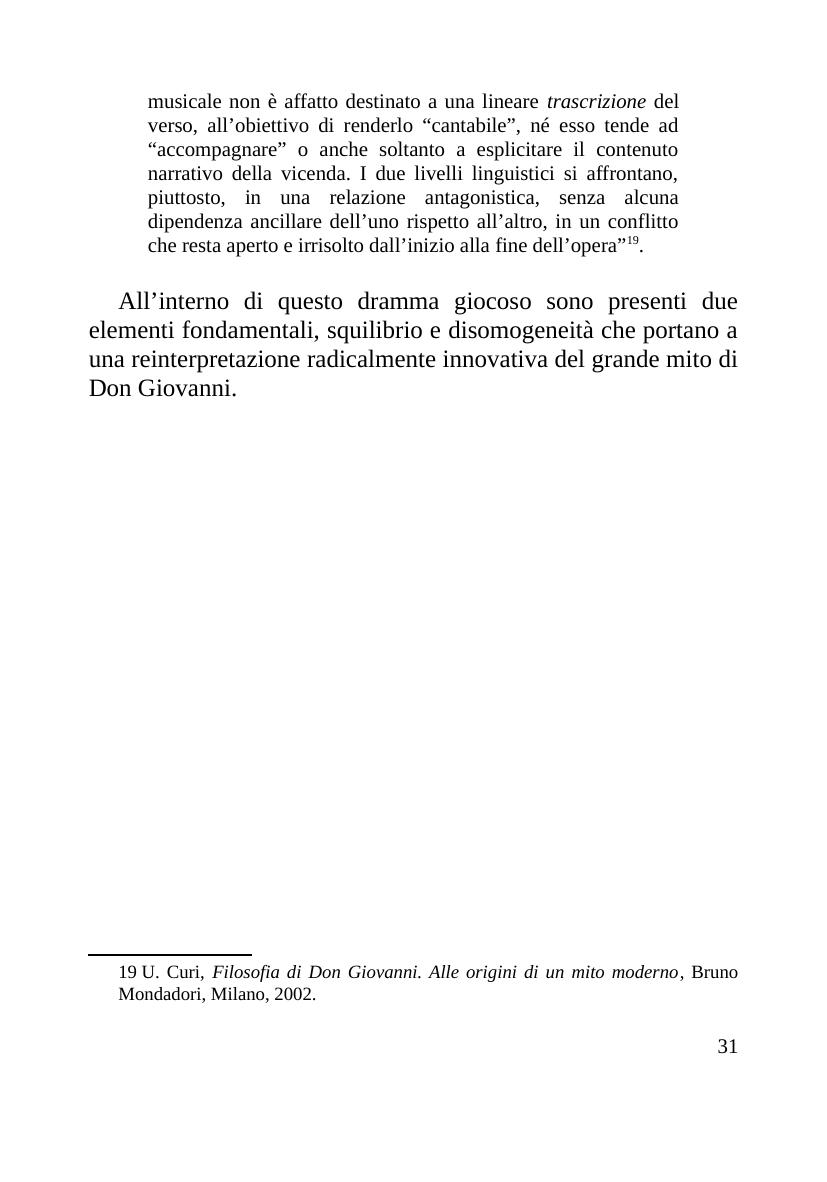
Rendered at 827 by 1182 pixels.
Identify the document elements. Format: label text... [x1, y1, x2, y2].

text musicale non è affatto destinato a una lineare trascrizione del verso, all’obiettivo di renderlo “cantabile”, né esso tende ad “accompagnare” o anche soltanto a esplicitare il contenuto narrativo della vicenda. I due livelli linguistici si affrontano, piuttosto, in una relazione antagonistica, senza alcuna dipendenza ancillare dell’uno rispetto all’altro, in un conflitto che resta aperto e irrisolto dall’inizio alla fine dell’opera”. [148, 88, 679, 257]
text All’interno di questo dramma giocoso sono presenti due elementi fondamentali, squilibrio e disomogeneità che portano a una reinterpretazione radicalmente innovativa del grande mito di Don Giovanni. [88, 286, 738, 401]
text U. Curi, Filosofia di Don Giovanni. Alle origini di un mito moderno, Bruno Mondadori, Milano, 2002. [118, 961, 738, 1004]
